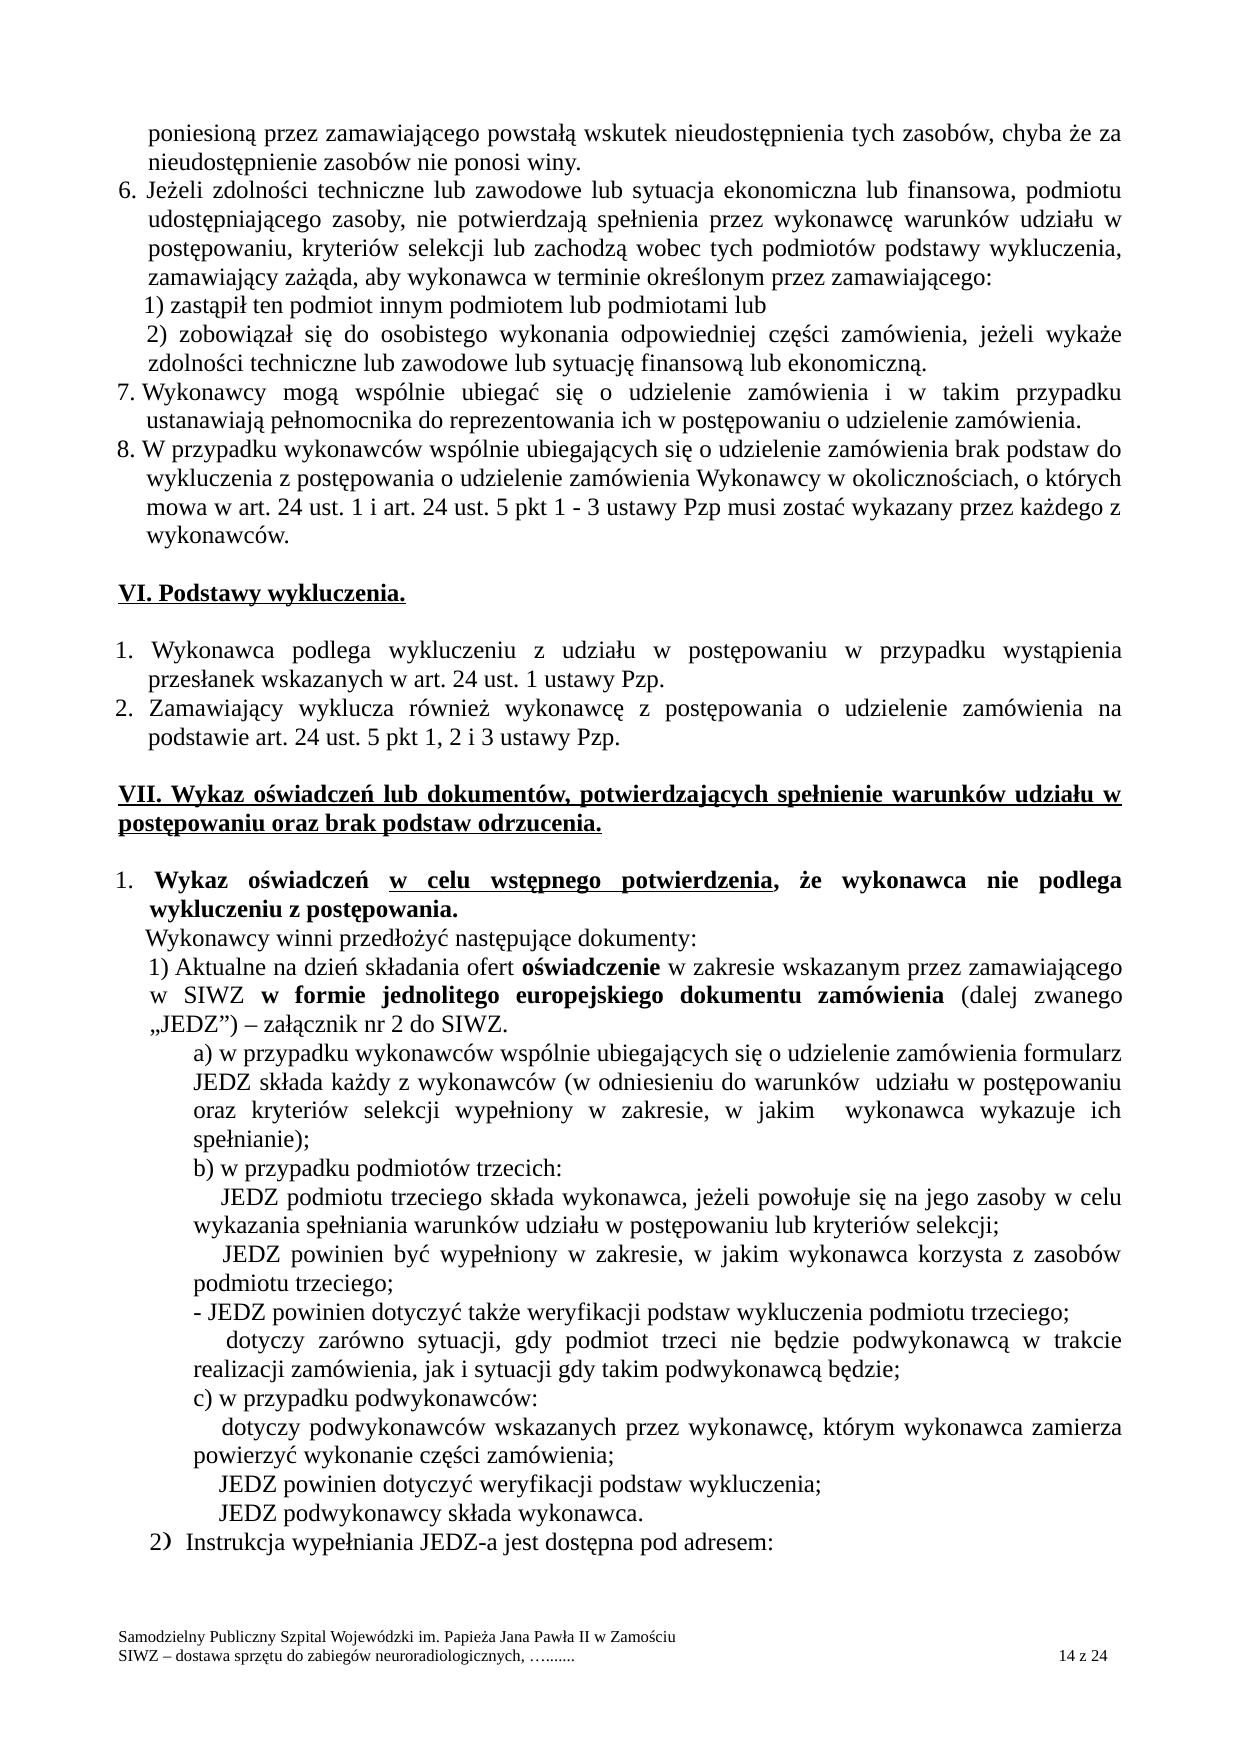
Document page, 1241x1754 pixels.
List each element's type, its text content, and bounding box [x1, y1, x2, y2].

list Instrukcja wypełniania JEDZ-a jest dostępna pod adresem: [149, 1527, 1123, 1556]
text Wykonawcy winni przedłożyć następujące dokumenty: [145, 923, 1123, 952]
text  JEDZ podmiotu trzeciego składa wykonawca, jeżeli powołuje się na jego zasoby w celu wykazania spełniania warunków udziału w postępowaniu lub kryteriów selekcji; [193, 1182, 1123, 1239]
list W przypadku wykonawców wspólnie ubiegających się o udzielenie zamówienia brak podstaw do wykluczenia z postępowania o udzielenie zamówienia Wykonawcy w okolicznościach, o których mowa w art. 24 ust. 1 i art. 24 ust. 5 pkt 1 - 3 ustawy Pzp musi zostać wykazany przez każdego z wykonawców. [117, 434, 1123, 549]
text 2. Zamawiający wyklucza również wykonawcę z postępowania o udzielenie zamówienia na podstawie art. 24 ust. 5 pkt 1, 2 i 3 ustawy Pzp. [115, 693, 1123, 751]
text  JEDZ podwykonawcy składa wykonawca. [193, 1498, 1123, 1527]
text VII. Wykaz oświadczeń lub dokumentów, potwierdzających spełnienie warunków udziału w postępowaniu oraz brak podstaw odrzucenia. [118, 779, 1123, 837]
text 6. Jeżeli zdolności techniczne lub zawodowe lub sytuacja ekonomiczna lub finansowa, podmiotu udostępniającego zasoby, nie potwierdzają spełnienia przez wykonawcę warunków udziału w postępowaniu, kryteriów selekcji lub zachodzą wobec tych podmiotów podstawy wykluczenia, zamawiający zażąda, aby wykonawca w terminie określonym przez zamawiającego: [118, 176, 1123, 291]
text - JEDZ powinien dotyczyć także weryfikacji podstaw wykluczenia podmiotu trzeciego; [193, 1297, 1123, 1326]
text 2) zobowiązał się do osobistego wykonania odpowiedniej części zamówienia, jeżeli wykaże zdolności techniczne lub zawodowe lub sytuację finansową lub ekonomiczną. [123, 319, 1123, 377]
text 1. Wykonawca podlega wykluczeniu z udziału w postępowaniu w przypadku wystąpienia przesłanek wskazanych w art. 24 ust. 1 ustawy Pzp. [115, 636, 1123, 693]
text  dotyczy podwykonawców wskazanych przez wykonawcę, którym wykonawca zamierza powierzyć wykonanie części zamówienia; [193, 1412, 1123, 1469]
text  JEDZ powinien dotyczyć weryfikacji podstaw wykluczenia; [193, 1469, 1123, 1498]
text poniesioną przez zamawiającego powstałą wskutek nieudostępnienia tych zasobów, chyba że za nieudostępnienie zasobów nie ponosi winy. [118, 118, 1123, 176]
list Wykonawcy mogą wspólnie ubiegać się o udzielenie zamówienia i w takim przypadku ustanawiają pełnomocnika do reprezentowania ich w postępowaniu o udzielenie zamówienia. [117, 377, 1123, 434]
text  JEDZ powinien być wypełniony w zakresie, w jakim wykonawca korzysta z zasobów podmiotu trzeciego; [193, 1239, 1123, 1297]
text b) w przypadku podmiotów trzecich: [193, 1153, 1123, 1182]
text VI. Podstawy wykluczenia. [118, 578, 1123, 607]
text a) w przypadku wykonawców wspólnie ubiegających się o udzielenie zamówienia formularz JEDZ składa każdy z wykonawców (w odniesieniu do warunków udziału w postępowaniu oraz kryteriów selekcji wypełniony w zakresie, w jakim wykonawca wykazuje ich spełnianie); [193, 1038, 1123, 1153]
text 1. Wykaz oświadczeń w celu wstępnego potwierdzenia, że wykonawca nie podlega wykluczeniu z postępowania. [115, 866, 1123, 923]
text 1) Aktualne na dzień składania ofert oświadczenie w zakresie wskazanym przez zamawiającego w SIWZ w formie jednolitego europejskiego dokumentu zamówienia (dalej zwanego „JEDZ”) – załącznik nr 2 do SIWZ. [148, 952, 1123, 1038]
text  dotyczy zarówno sytuacji, gdy podmiot trzeci nie będzie podwykonawcą w trakcie realizacji zamówienia, jak i sytuacji gdy takim podwykonawcą będzie; [193, 1326, 1123, 1383]
text 1) zastąpił ten podmiot innym podmiotem lub podmiotami lub [118, 291, 1123, 319]
text c) w przypadku podwykonawców: [193, 1383, 1123, 1412]
